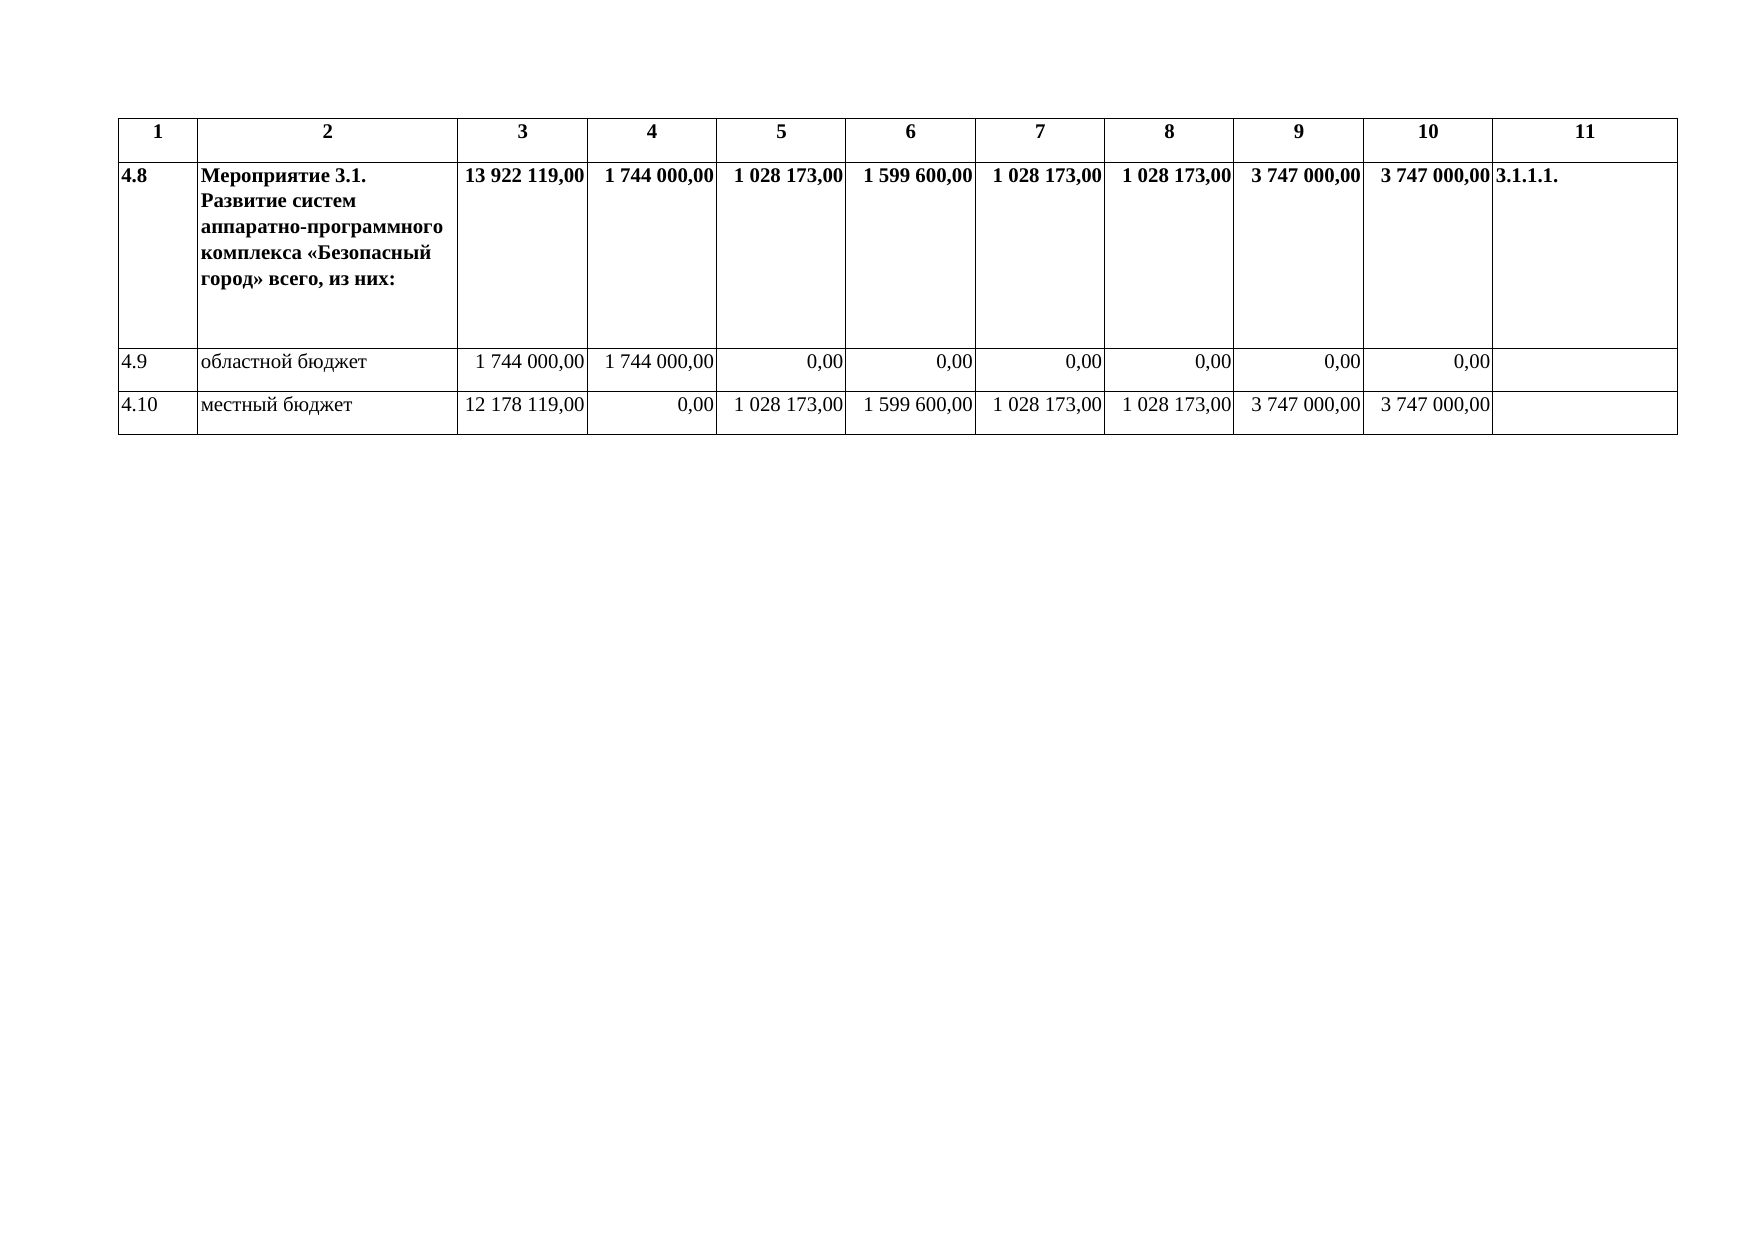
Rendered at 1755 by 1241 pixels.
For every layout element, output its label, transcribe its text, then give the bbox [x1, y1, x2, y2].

table_cell 3 747 000,00 [1234, 392, 1363, 434]
table_cell 3.1.1.1. [1493, 163, 1677, 347]
table_cell 4.8 [119, 163, 197, 347]
table_cell 1 744 000,00 [588, 163, 716, 347]
table_cell 0,00 [1105, 349, 1233, 391]
table_header 5 [717, 119, 845, 162]
table_cell 1 028 173,00 [1105, 392, 1233, 434]
table_header 6 [846, 119, 975, 162]
table_header 11 [1493, 119, 1677, 162]
table_cell 4.10 [119, 392, 197, 434]
table_header 8 [1105, 119, 1233, 162]
table_cell 3 747 000,00 [1364, 163, 1492, 347]
table_cell областной бюджет [198, 349, 457, 391]
table_header 9 [1234, 119, 1363, 162]
table_cell местный бюджет [198, 392, 457, 434]
table_cell Мероприятие 3.1. Развитие систем аппаратно-программного комплекса «Безопасный город» всего, из них: [198, 163, 457, 347]
table_cell 1 028 173,00 [717, 163, 845, 347]
table_cell 1 028 173,00 [976, 392, 1104, 434]
table_cell 1 599 600,00 [846, 392, 975, 434]
table_header 7 [976, 119, 1104, 162]
table_cell 1 028 173,00 [1105, 163, 1233, 347]
table_cell 3 747 000,00 [1364, 392, 1492, 434]
table_cell 1 028 173,00 [976, 163, 1104, 347]
table_header 3 [458, 119, 587, 162]
table_header 10 [1364, 119, 1492, 162]
table_header 4 [588, 119, 716, 162]
table_cell 1 028 173,00 [717, 392, 845, 434]
table_cell 3 747 000,00 [1234, 163, 1363, 347]
table_cell 0,00 [846, 349, 975, 391]
table_cell 0,00 [1234, 349, 1363, 391]
table_cell 1 744 000,00 [458, 349, 587, 391]
table_cell 4.9 [119, 349, 197, 391]
table_cell [1493, 349, 1677, 391]
table_cell 0,00 [1364, 349, 1492, 391]
table_cell 0,00 [717, 349, 845, 391]
table_cell [1493, 392, 1677, 434]
table_header 2 [198, 119, 457, 162]
table_cell 0,00 [588, 392, 716, 434]
table_cell 1 599 600,00 [846, 163, 975, 347]
table_header 1 [119, 119, 197, 162]
table_cell 13 922 119,00 [458, 163, 587, 347]
table_cell 12 178 119,00 [458, 392, 587, 434]
table_cell 0,00 [976, 349, 1104, 391]
table_cell 1 744 000,00 [588, 349, 716, 391]
